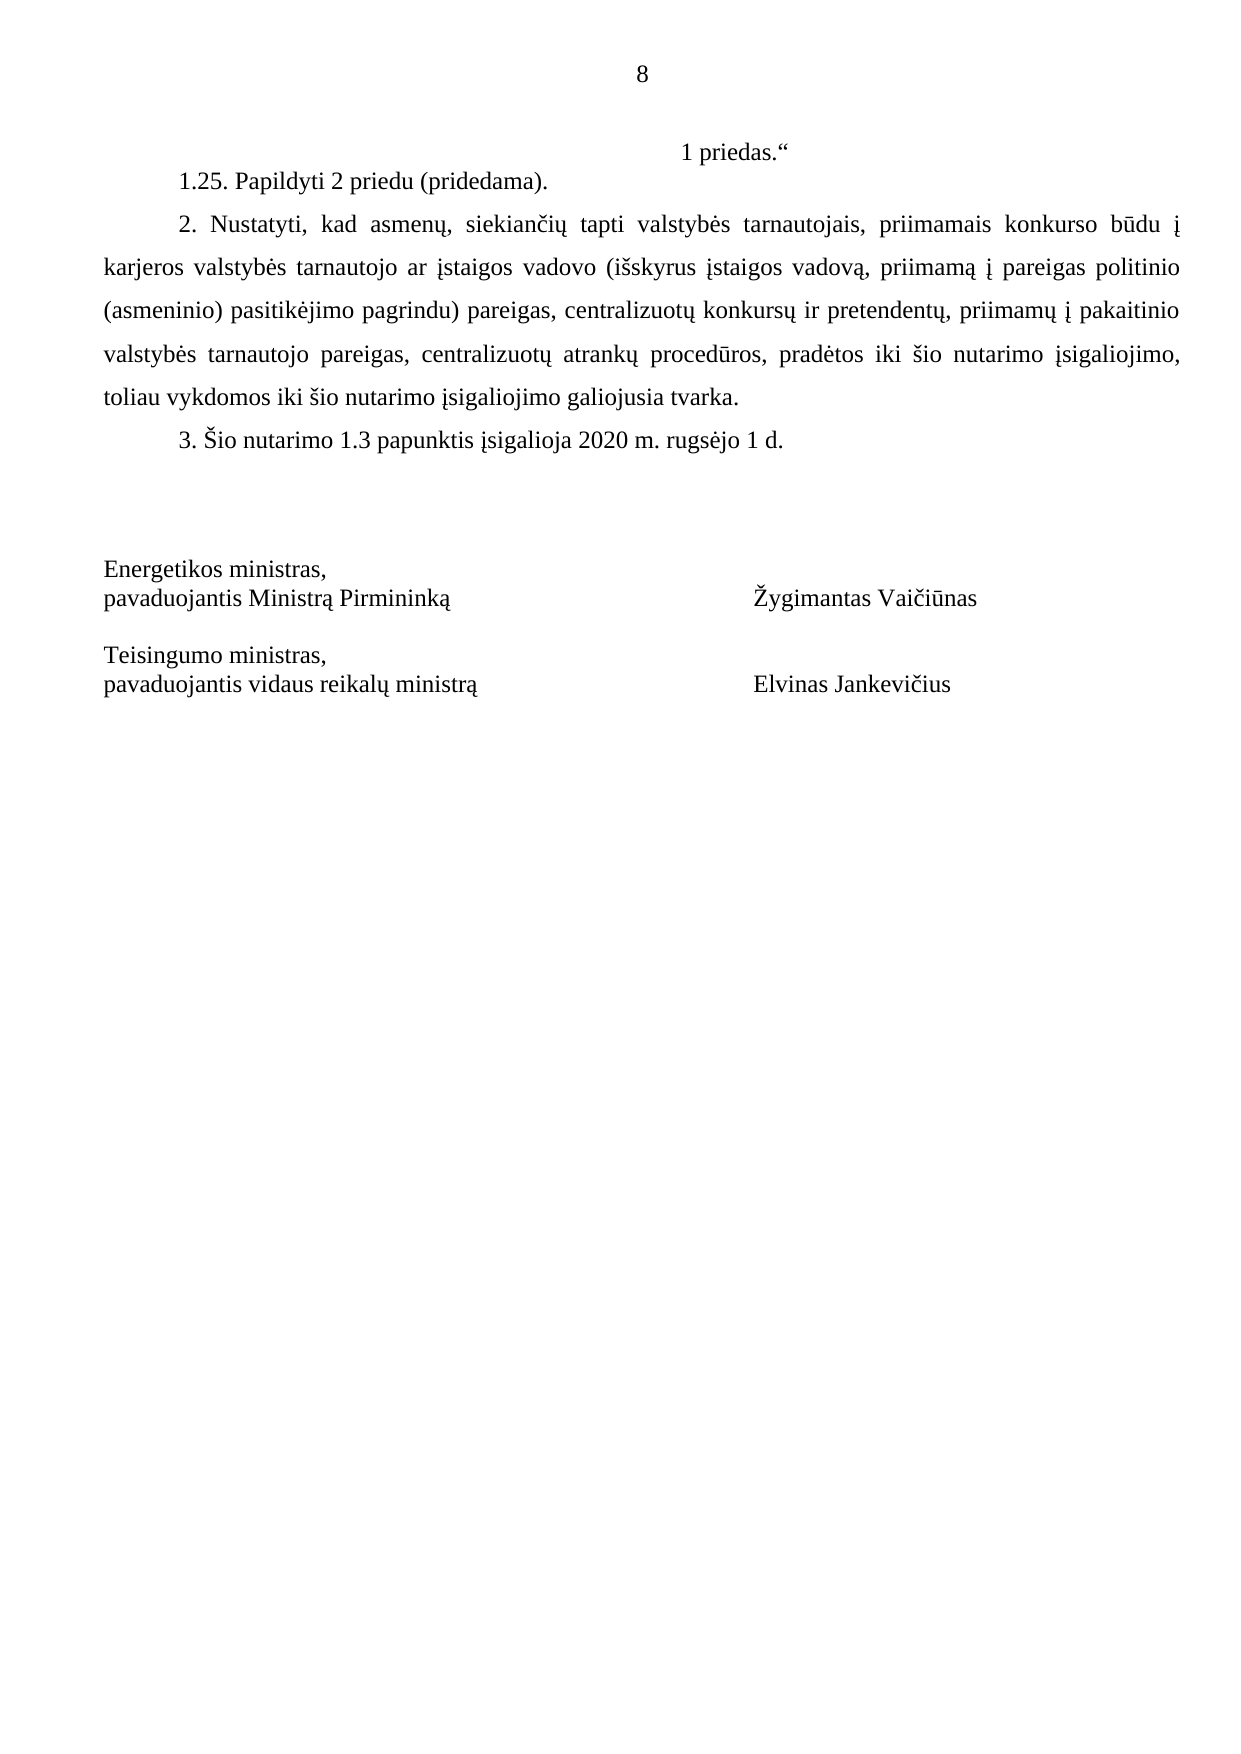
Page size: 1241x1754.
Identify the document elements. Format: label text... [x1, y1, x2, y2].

text Teisingumo ministras, [103, 641, 1181, 669]
text pavaduojantis vidaus reikalų ministrą Elvinas Jankevičius [103, 669, 1181, 698]
text 1.25. Papildyti 2 priedu (pridedama). [103, 166, 1181, 195]
text 2. Nustatyti, kad asmenų, siekiančių tapti valstybės tarnautojais, priimamais konkurso būdu į karjeros valstybės tarnautojo ar įstaigos vadovo (išskyrus įstaigos vadovą, priimamą į pareigas politinio (asmeninio) pasitikėjimo pagrindu) pareigas, centralizuotų konkursų ir pretendentų, priimamų į pakaitinio valstybės tarnautojo pareigas, centralizuotų atrankų procedūros, pradėtos iki šio nutarimo įsigaliojimo, toliau vykdomos iki šio nutarimo įsigaliojimo galiojusia tvarka. [103, 209, 1181, 411]
text pavaduojantis Ministrą Pirmininką Žygimantas Vaičiūnas [103, 583, 1181, 612]
text 1 priedas.“ [605, 133, 1181, 166]
text Energetikos ministras, [103, 554, 1181, 583]
text 3. Šio nutarimo 1.3 papunktis įsigalioja 2020 m. rugsėjo 1 d. [103, 425, 1181, 454]
